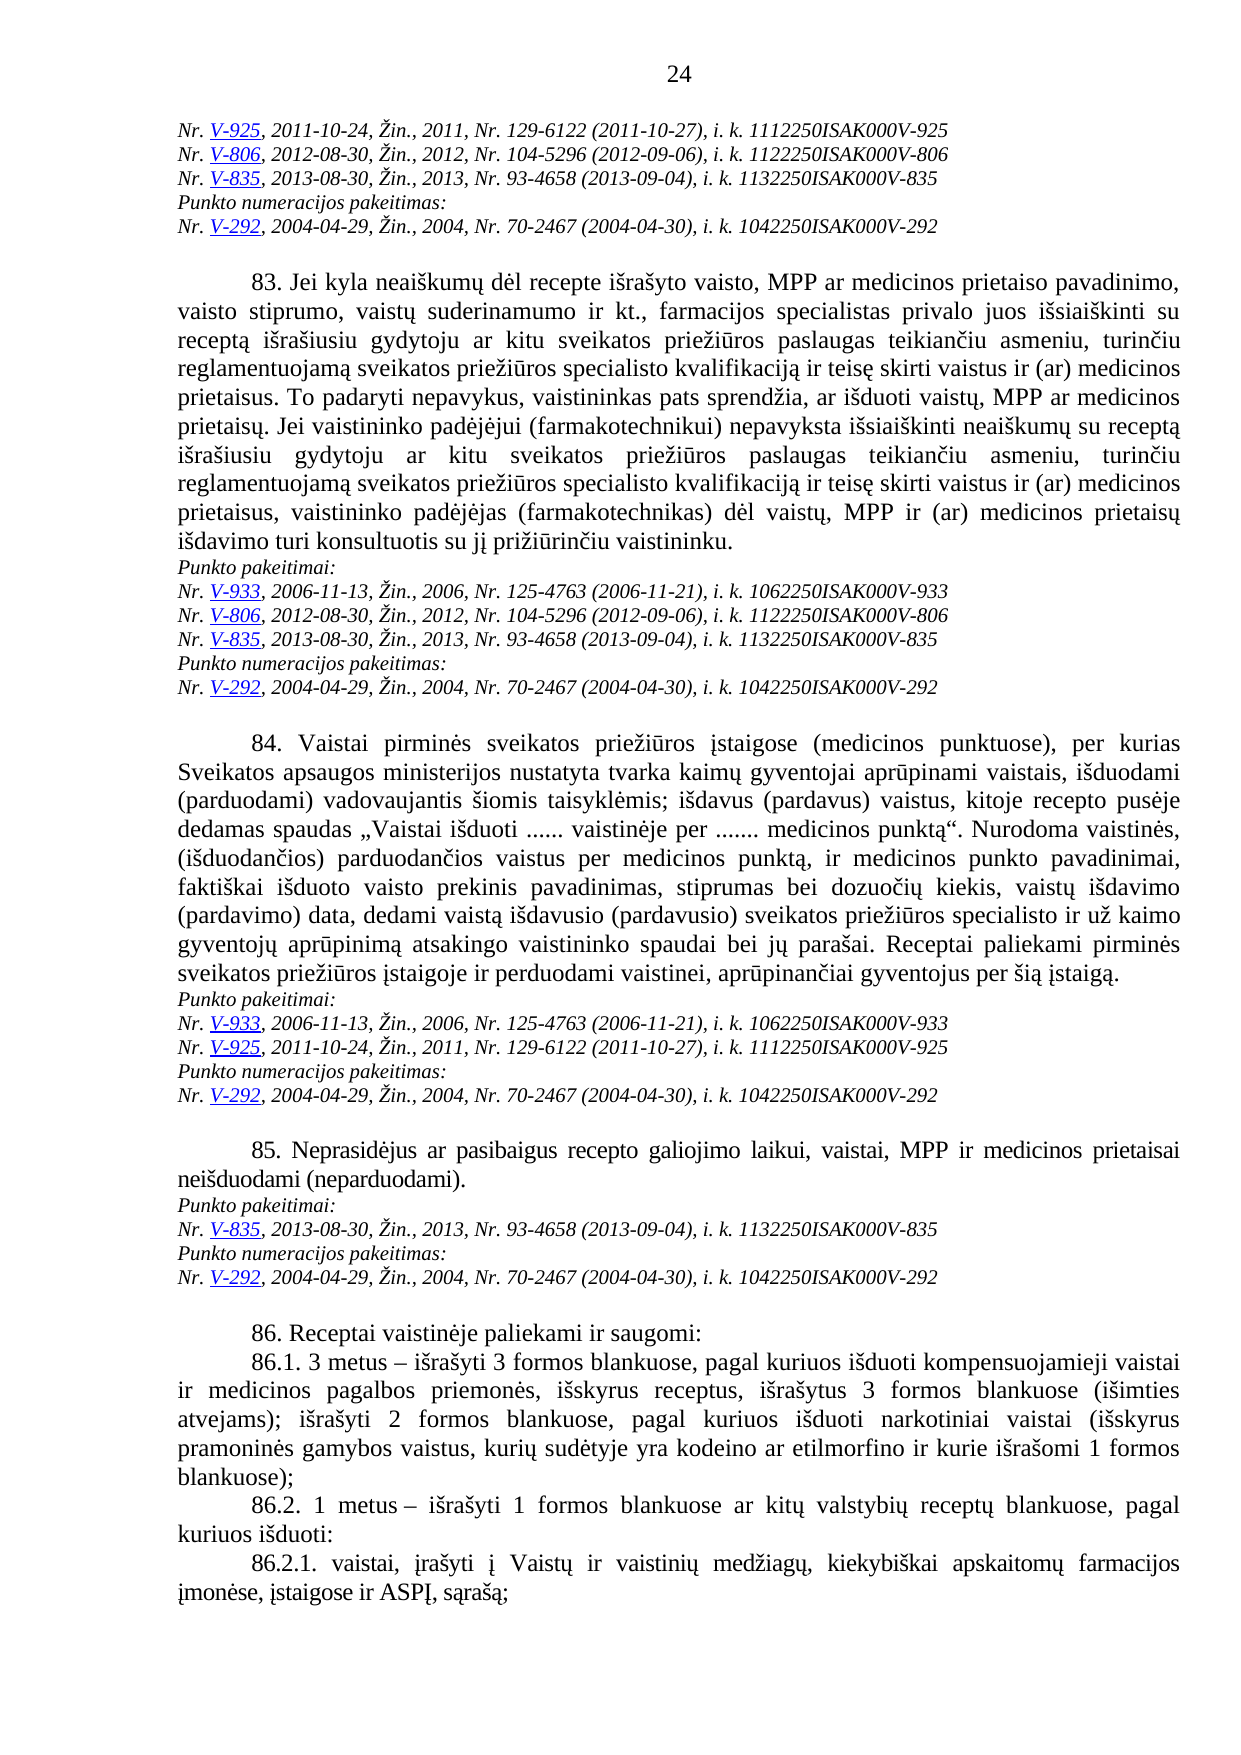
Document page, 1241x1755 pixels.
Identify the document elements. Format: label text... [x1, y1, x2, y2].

text Punkto numeracijos pakeitimas: [177, 190, 1181, 214]
text Punkto numeracijos pakeitimas: [177, 651, 1181, 675]
text Nr. V-292, 2004-04-29, Žin., 2004, Nr. 70-2467 (2004-04-30), i. k. 1042250ISAK000V-292 [177, 1265, 1181, 1289]
text 83. Jei kyla neaiškumų dėl recepte išrašyto vaisto, MPP ar medicinos prietaiso pavadinimo, vaisto stiprumo, vaistų suderinamumo ir kt., farmacijos specialistas privalo juos išsiaiškinti su receptą išrašiusiu gydytoju ar kitu sveikatos priežiūros paslaugas teikiančiu asmeniu, turinčiu reglamentuojamą sveikatos priežiūros specialisto kvalifikaciją ir teisę skirti vaistus ir (ar) medicinos prietaisus. To padaryti nepavykus, vaistininkas pats sprendžia, ar išduoti vaistų, MPP ar medicinos prietaisų. Jei vaistininko padėjėjui (farmakotechnikui) nepavyksta išsiaiškinti neaiškumų su receptą išrašiusiu gydytoju ar kitu sveikatos priežiūros paslaugas teikiančiu asmeniu, turinčiu reglamentuojamą sveikatos priežiūros specialisto kvalifikaciją ir teisę skirti vaistus ir (ar) medicinos prietaisus, vaistininko padėjėjas (farmakotechnikas) dėl vaistų, MPP ir (ar) medicinos prietaisų išdavimo turi konsultuotis su jį prižiūrinčiu vaistininku. [177, 267, 1181, 555]
text Nr. V-292, 2004-04-29, Žin., 2004, Nr. 70-2467 (2004-04-30), i. k. 1042250ISAK000V-292 [177, 675, 1181, 699]
text Nr. V-292, 2004-04-29, Žin., 2004, Nr. 70-2467 (2004-04-30), i. k. 1042250ISAK000V-292 [177, 214, 1181, 238]
text 86.1. 3 metus – išrašyti 3 formos blankuose, pagal kuriuos išduoti kompensuojamieji vaistai ir medicinos pagalbos priemonės, išskyrus receptus, išrašytus 3 formos blankuose (išimties atvejams); išrašyti 2 formos blankuose, pagal kuriuos išduoti narkotiniai vaistai (išskyrus pramoninės gamybos vaistus, kurių sudėtyje yra kodeino ar etilmorfino ir kurie išrašomi 1 formos blankuose); [177, 1347, 1181, 1491]
text Nr. V-806, 2012-08-30, Žin., 2012, Nr. 104-5296 (2012-09-06), i. k. 1122250ISAK000V-806 [177, 142, 1181, 166]
text Nr. V-925, 2011-10-24, Žin., 2011, Nr. 129-6122 (2011-10-27), i. k. 1112250ISAK000V-925 [177, 1035, 1181, 1059]
text Punkto pakeitimai: [177, 1193, 1181, 1217]
text Punkto numeracijos pakeitimas: [177, 1059, 1181, 1083]
text Nr. V-835, 2013-08-30, Žin., 2013, Nr. 93-4658 (2013-09-04), i. k. 1132250ISAK000V-835 [177, 627, 1181, 651]
text Punkto pakeitimai: [177, 555, 1181, 579]
text 86. Receptai vaistinėje paliekami ir saugomi: [177, 1318, 1181, 1347]
text Nr. V-292, 2004-04-29, Žin., 2004, Nr. 70-2467 (2004-04-30), i. k. 1042250ISAK000V-292 [177, 1083, 1181, 1107]
text 85. Neprasidėjus ar pasibaigus recepto galiojimo laikui, vaistai, MPP ir medicinos prietaisai neišduodami (neparduodami). [177, 1136, 1181, 1193]
text Punkto pakeitimai: [177, 987, 1181, 1011]
text Nr. V-933, 2006-11-13, Žin., 2006, Nr. 125-4763 (2006-11-21), i. k. 1062250ISAK000V-933 [177, 579, 1181, 603]
text 86.2.1. vaistai, įrašyti į Vaistų ir vaistinių medžiagų, kiekybiškai apskaitomų farmacijos įmonėse, įstaigose ir ASPĮ, sąrašą; [177, 1548, 1181, 1606]
text Nr. V-925, 2011-10-24, Žin., 2011, Nr. 129-6122 (2011-10-27), i. k. 1112250ISAK000V-925 [177, 118, 1181, 142]
text Punkto numeracijos pakeitimas: [177, 1241, 1181, 1265]
text Nr. V-835, 2013-08-30, Žin., 2013, Nr. 93-4658 (2013-09-04), i. k. 1132250ISAK000V-835 [177, 166, 1181, 190]
text 86.2. 1 metus – išrašyti 1 formos blankuose ar kitų valstybių receptų blankuose, pagal kuriuos išduoti: [177, 1491, 1181, 1548]
text Nr. V-806, 2012-08-30, Žin., 2012, Nr. 104-5296 (2012-09-06), i. k. 1122250ISAK000V-806 [177, 603, 1181, 627]
text Nr. V-835, 2013-08-30, Žin., 2013, Nr. 93-4658 (2013-09-04), i. k. 1132250ISAK000V-835 [177, 1217, 1181, 1241]
text Nr. V-933, 2006-11-13, Žin., 2006, Nr. 125-4763 (2006-11-21), i. k. 1062250ISAK000V-933 [177, 1011, 1181, 1035]
text 84. Vaistai pirminės sveikatos priežiūros įstaigose (medicinos punktuose), per kurias Sveikatos apsaugos ministerijos nustatyta tvarka kaimų gyventojai aprūpinami vaistais, išduodami (parduodami) vadovaujantis šiomis taisyklėmis; išdavus (pardavus) vaistus, kitoje recepto pusėje dedamas spaudas „Vaistai išduoti ...... vaistinėje per ....... medicinos punktą“. Nurodoma vaistinės, (išduodančios) parduodančios vaistus per medicinos punktą, ir medicinos punkto pavadinimai, faktiškai išduoto vaisto prekinis pavadinimas, stiprumas bei dozuočių kiekis, vaistų išdavimo (pardavimo) data, dedami vaistą išdavusio (pardavusio) sveikatos priežiūros specialisto ir už kaimo gyventojų aprūpinimą atsakingo vaistininko spaudai bei jų parašai. Receptai paliekami pirminės sveikatos priežiūros įstaigoje ir perduodami vaistinei, aprūpinančiai gyventojus per šią įstaigą. [177, 728, 1181, 987]
